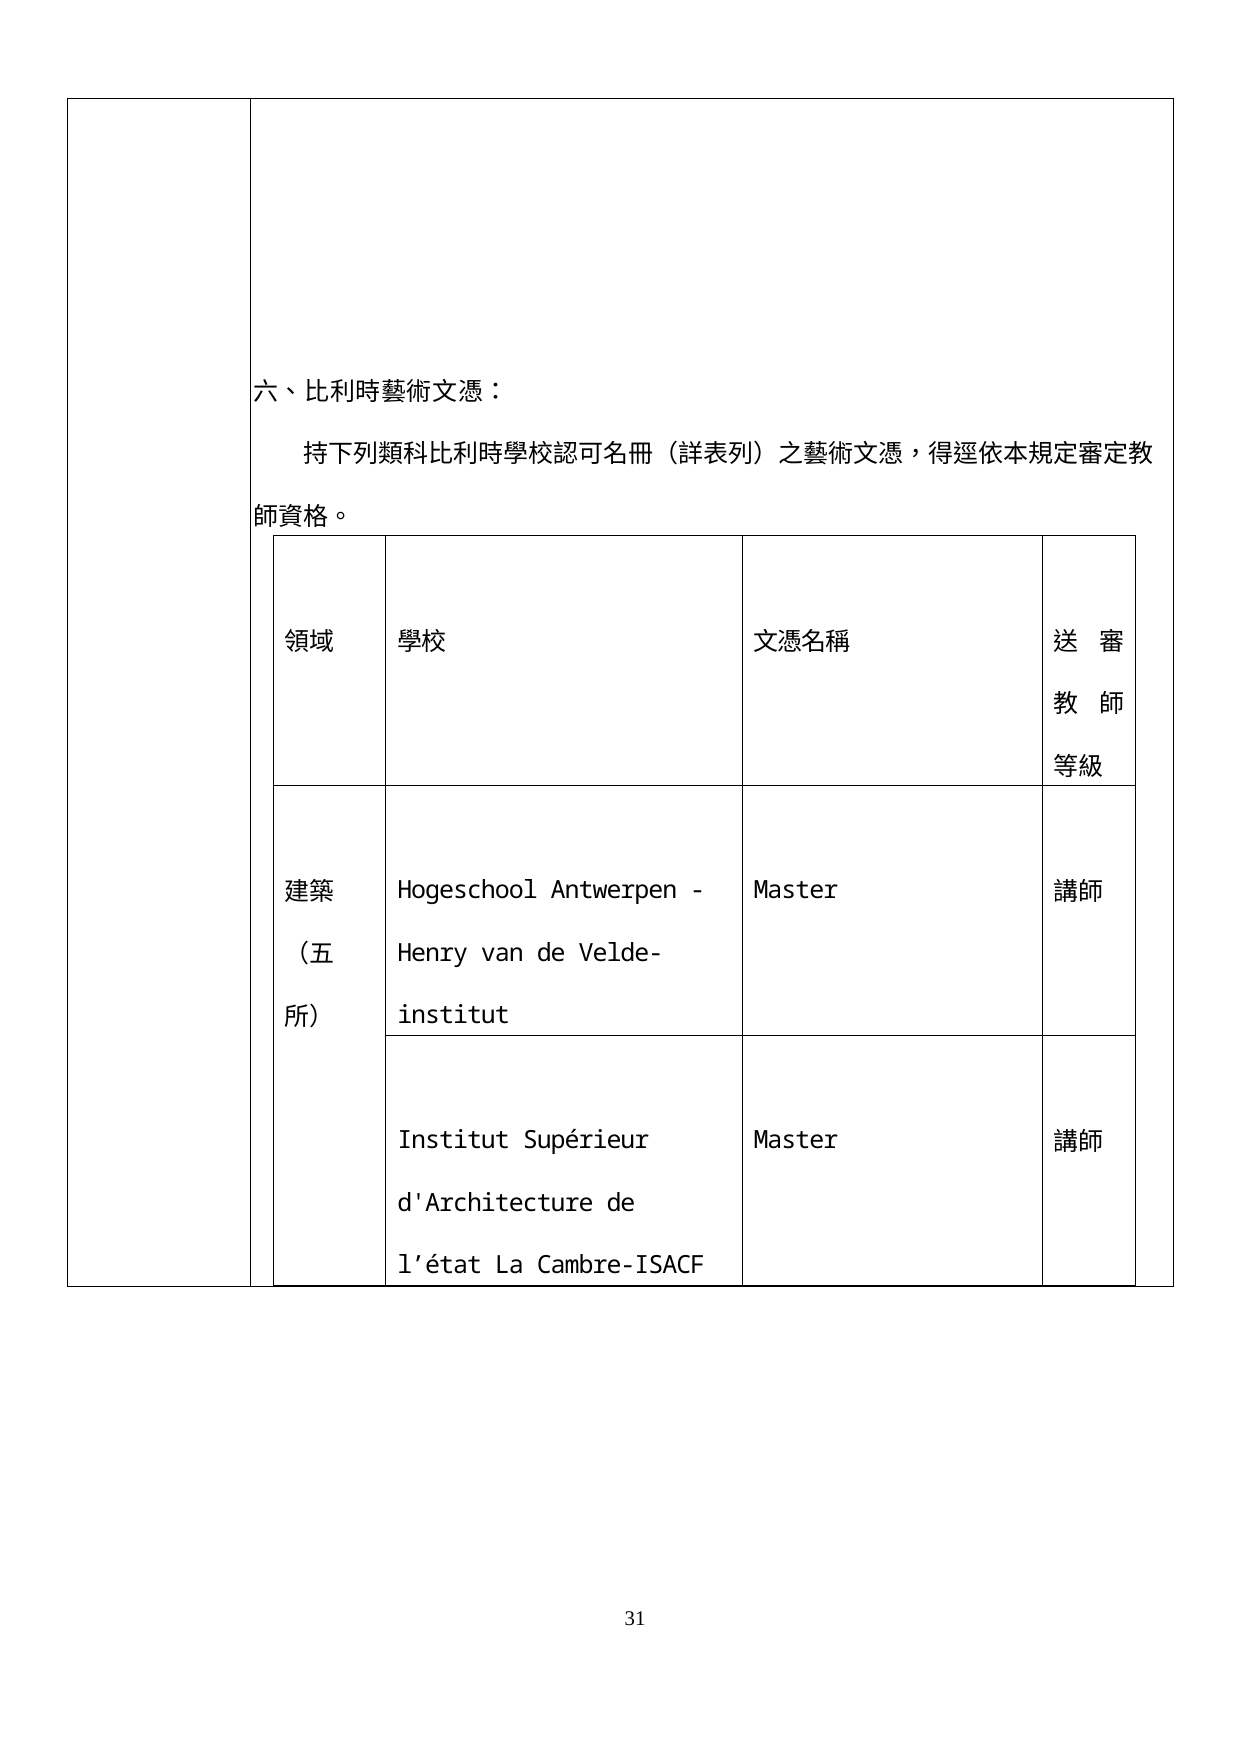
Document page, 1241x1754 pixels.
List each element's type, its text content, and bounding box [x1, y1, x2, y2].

table_cell 一、德國藝術文憑： 持下列類科德國學校認可名冊（詳表列）之藝術學位文憑，得逕依本規定審定教師資格。 德國藝術文憑Magister、Master、Abschlussprüfung、Diplom、Staatsexamen、Kirchlicher Abschluss、Lehramt、Lizentiatenprüfung等文憑，得送審講師資格；另Konzertexamen、Meisterschüler等文憑，其著作或作品由學校辦理實質外審通過後，報本部得逕審定具助理教授資格。（符合教育人員任用條例第三十條之一規定者，得送審副教授資格） 二、奧地利藝術文憑： 下列類科奧地利學校認可名冊（詳表列）之藝術文憑，得逕依本規定審定教師資格。 奧地利藝術文憑Magister（拉丁文Magistra Artium）得送審講師資格外，如取得表演藝術類學校改制前授予之Diplom文憑，得送審講師資格；另Postgraduale文憑，其著作或作品由學校辦理實質外審通過後，報本部得逕審定助理教授資格。（符合教育人員任用條例第三十條之一規定者，得送審副教授資格） 三、瑞士藝術文憑： 下列類科瑞士學校認可名冊（詳表列）之藝術文憑，得逕依本規定審定教師資格。 瑞士學制在轉換為英美學制之過渡期間，持表列學校所發之藝術文憑（Diplom），得送審講師資格。但學校仍須審查其成績單，除畢業學校准予免修學分並開具證明外，每科均須修習，不得僅修習單一科目或樂器。 四、法國藝術文憑： 持下列類科法國學校認可名冊（詳表列）之藝術文憑，得逕依本規定審定教師資格。 已在當地取得DE或CA之教師資合格證書者，同意直接通過具講師資格。 法國藝術文憑如取得以下文憑，經送審人提出著作或一件以上之創作或展演作品，由學校辦理實質外審通過後，得報本部逕審定助理教授資格（符合教育人員任用條例第三十條之一規定者，得送審副教授資格）： 建築文憑：D.P.L.G（法國國家建築文憑）和Doctorat文憑。 音樂文憑： CNSMD-Paris（巴黎音樂院）Diplôme de Formation Supérieur (DFS)文憑。 CNSMD-Lyon（里昂音樂院）Diplôme National d’Etudes Supérieures Musicales (DNESM)文憑。 Ecole Normale de Musique de Paris（巴黎師範音樂學院）Diplôme Supérieur de Concertiste文憑。 五、荷蘭藝術文憑： 持下列類科荷蘭學校認可名冊（詳表列）之藝術文憑，得逕依本規定審定教師資格。 六、比利時藝術文憑： 持下列類科比利時學校認可名冊（詳表列）之藝術文憑，得逕依本規定審定教師資格。 七、義大利藝術文憑： 持下列類科義大利學校認可名冊（詳表列）之藝術文憑，得逕依本規定審定教師資格。 義大利藝術文憑如取得以下文憑，經送審人提出著作或一件以上之創作或展演作品，由學校辦理實質外審通過後，得報本部逕審定助理教授資格（符合教育人員任用條例第三十條之一規定者，得送審副教授資格）： 建築文憑：Dottorato di ricerca。 音樂文憑： CONSERVATORIO GIUSEPPE VERDI DI MILANO最高文憑Diploma。 CONSERVATORIO LUCA MARENZIO DI BRESCIA 最高文憑Diploma。 CONSERVATORIO Santa Cecilia di ROMA最高文憑Diploma。 八、西班牙藝術文憑： 持下列類科西班牙學校認可名冊（詳表列）之藝術文憑，得逕依本規定審定教師資格。 西班牙藝術文憑如取得Doctorado文憑，經送審人提出著作或一件以上之創作或展演作品，由學校辦理實質外審通過後，得報本部逕審定助理教授資格（符合教育人員任用條例第三十條之一規定者，得送審副教授資格）。 英國Architectural Association School of Architecture所授建築師協會文憑（Architectural Association Diploma,簡稱AA Diploma），以講師聘任者，報本部審查時，應以論文或作品送審。 持其他歐洲藝術文憑送審教師資格者，由本部學審會歐洲藝術類科審查小組就其所持之最後文憑及實際成就個案審議。 [251, 99, 1173, 1286]
table_cell 建築 （五所） [274, 786, 385, 1285]
table_header 文憑名稱 [743, 536, 1042, 785]
table_cell Institut Supérieur d'Architecture de l’état La Cambre-ISACF [386, 1036, 742, 1285]
table_cell Master [743, 1036, 1042, 1285]
table_header 送審教師等級 [1043, 536, 1135, 785]
table_header 領域 [274, 536, 385, 785]
table_header 學校 [386, 536, 742, 785]
table_cell 講師 [1043, 1036, 1135, 1285]
table_cell [68, 99, 250, 1286]
table_cell Master [743, 786, 1042, 1035]
table_cell Hogeschool Antwerpen - Henry van de Velde-institut [386, 786, 742, 1035]
table_cell 講師 [1043, 786, 1135, 1035]
